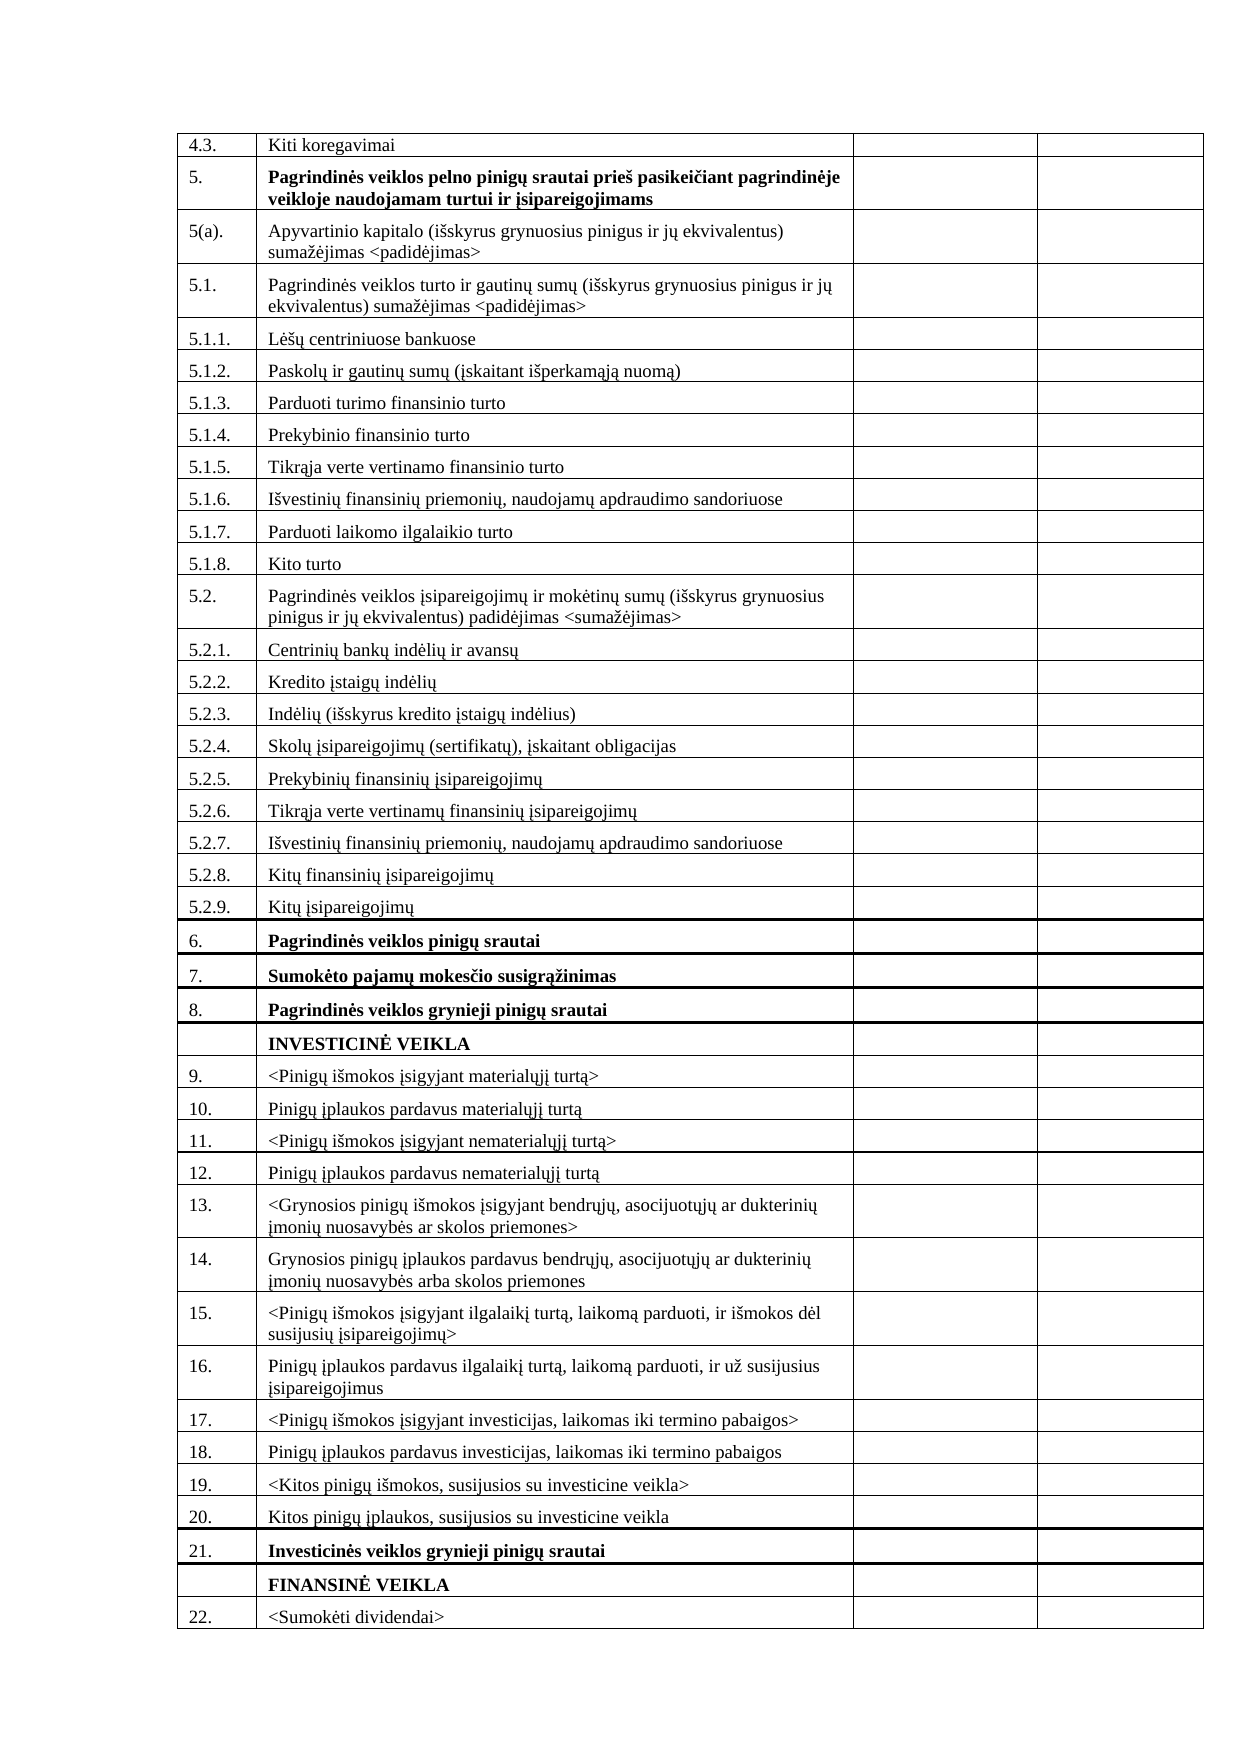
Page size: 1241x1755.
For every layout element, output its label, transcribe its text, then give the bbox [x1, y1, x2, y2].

table_cell [1038, 1153, 1203, 1183]
table_cell <Grynosios pinigų išmokos įsigyjant bendrųjų, asocijuotųjų ar dukterinių įmonių nuosavybės ar skolos priemones> [257, 1185, 853, 1237]
table_cell Pagrindinės veiklos grynieji pinigų srautai [257, 989, 853, 1021]
table_cell 19. [178, 1464, 256, 1495]
table_cell Prekybinių finansinių įsipareigojimų [257, 758, 853, 789]
table_cell [1038, 414, 1203, 446]
table_cell [1038, 1024, 1203, 1055]
table_cell Kiti koregavimai [257, 134, 853, 156]
table_cell [854, 1530, 1037, 1562]
table_cell Apyvartinio kapitalo (išskyrus grynuosius pinigus ir jų ekvivalentus) sumažėjimas <padidėjimas> [257, 210, 853, 263]
table_cell [854, 854, 1037, 886]
table_cell [1038, 1292, 1203, 1345]
table_cell [854, 414, 1037, 446]
table_cell 7. [178, 955, 256, 986]
table_cell 5.1.1. [178, 318, 256, 349]
table_cell [854, 758, 1037, 789]
table_cell 21. [178, 1530, 256, 1562]
table_cell 11. [178, 1120, 256, 1151]
table_cell [178, 1024, 256, 1055]
table_cell [1038, 661, 1203, 692]
table_cell [1038, 854, 1203, 886]
table_cell Kitų įsipareigojimų [257, 887, 853, 918]
table_cell [1038, 264, 1203, 317]
table_cell [854, 629, 1037, 660]
table_cell [854, 543, 1037, 574]
table_cell Lėšų centriniuose bankuose [257, 318, 853, 349]
table_cell [1038, 790, 1203, 821]
table_cell Pagrindinės veiklos turto ir gautinų sumų (išskyrus grynuosius pinigus ir jų ekvivalentus) sumažėjimas <padidėjimas> [257, 264, 853, 317]
table_cell [1038, 1597, 1203, 1628]
table_cell [854, 264, 1037, 317]
table_cell [854, 989, 1037, 1021]
table_cell Pagrindinės veiklos įsipareigojimų ir mokėtinų sumų (išskyrus grynuosius pinigus ir jų ekvivalentus) padidėjimas <sumažėjimas> [257, 575, 853, 628]
table_cell <Pinigų išmokos įsigyjant investicijas, laikomas iki termino pabaigos> [257, 1400, 853, 1431]
table_cell [1038, 694, 1203, 724]
table_cell 5.2.9. [178, 887, 256, 918]
table_cell Pagrindinės veiklos pelno pinigų srautai prieš pasikeičiant pagrindinėje veikloje naudojamam turtui ir įsipareigojimams [257, 157, 853, 209]
table_cell [854, 1185, 1037, 1237]
table_cell 5.1.6. [178, 479, 256, 510]
table_cell <Sumokėti dividendai> [257, 1597, 853, 1628]
table_cell 5. [178, 157, 256, 209]
table_cell [1038, 543, 1203, 574]
table_cell [854, 887, 1037, 918]
table_cell [1038, 1496, 1203, 1527]
table_cell [1038, 758, 1203, 789]
table_cell [854, 479, 1037, 510]
table_cell Tikrąja verte vertinamo finansinio turto [257, 447, 853, 478]
table_cell [854, 790, 1037, 821]
table_cell [854, 661, 1037, 692]
table_cell Kitos pinigų įplaukos, susijusios su investicine veikla [257, 1496, 853, 1527]
table_cell <Pinigų išmokos įsigyjant nematerialųjį turtą> [257, 1120, 853, 1151]
table_cell [1038, 479, 1203, 510]
table_cell 14. [178, 1238, 256, 1291]
table_cell Tikrąja verte vertinamų finansinių įsipareigojimų [257, 790, 853, 821]
table_cell 5.1.2. [178, 350, 256, 381]
table_cell 5.1.8. [178, 543, 256, 574]
table_cell [854, 511, 1037, 542]
table_cell [1038, 447, 1203, 478]
table_cell Parduoti turimo finansinio turto [257, 382, 853, 413]
table_cell [1038, 1056, 1203, 1087]
table_cell [1038, 1464, 1203, 1495]
table_cell [1038, 511, 1203, 542]
table_cell [854, 157, 1037, 209]
table_cell [854, 1464, 1037, 1495]
table_cell [854, 134, 1037, 156]
table_cell [1038, 822, 1203, 853]
table_cell [854, 1292, 1037, 1345]
table_cell [854, 1346, 1037, 1398]
table_cell 9. [178, 1056, 256, 1087]
table_cell INVESTICINĖ VEIKLA [257, 1024, 853, 1055]
table_cell 17. [178, 1400, 256, 1431]
table_cell Indėlių (išskyrus kredito įstaigų indėlius) [257, 694, 853, 724]
table_cell [1038, 382, 1203, 413]
table_cell [1038, 1432, 1203, 1463]
table_cell [854, 382, 1037, 413]
table_cell FINANSINĖ VEIKLA [257, 1565, 853, 1596]
table_cell [1038, 887, 1203, 918]
table_cell Centrinių bankų indėlių ir avansų [257, 629, 853, 660]
table_cell [854, 1120, 1037, 1151]
table_cell Skolų įsipareigojimų (sertifikatų), įskaitant obligacijas [257, 726, 853, 757]
table_cell 5.1. [178, 264, 256, 317]
table_cell [1038, 134, 1203, 156]
table_cell 15. [178, 1292, 256, 1345]
table_cell 13. [178, 1185, 256, 1237]
table_cell 5.1.4. [178, 414, 256, 446]
table_cell [854, 921, 1037, 952]
table_cell <Pinigų išmokos įsigyjant materialųjį turtą> [257, 1056, 853, 1087]
table_cell 5.2.2. [178, 661, 256, 692]
table_cell [854, 1496, 1037, 1527]
table_cell 5.1.3. [178, 382, 256, 413]
table_cell Kitų finansinių įsipareigojimų [257, 854, 853, 886]
table_cell [854, 1153, 1037, 1183]
table_cell 5.2.1. [178, 629, 256, 660]
table_cell 5.1.5. [178, 447, 256, 478]
table_cell Pinigų įplaukos pardavus materialųjį turtą [257, 1088, 853, 1119]
table_cell Pinigų įplaukos pardavus investicijas, laikomas iki termino pabaigos [257, 1432, 853, 1463]
table_cell <Pinigų išmokos įsigyjant ilgalaikį turtą, laikomą parduoti, ir išmokos dėl susijusių įsipareigojimų> [257, 1292, 853, 1345]
table_cell [1038, 1088, 1203, 1119]
table_cell [854, 575, 1037, 628]
table_cell [854, 955, 1037, 986]
table_cell [854, 726, 1037, 757]
table_cell [854, 1597, 1037, 1628]
table_cell 5.2.4. [178, 726, 256, 757]
table_cell Paskolų ir gautinų sumų (įskaitant išperkamąją nuomą) [257, 350, 853, 381]
table_cell Kito turto [257, 543, 853, 574]
table_cell 4.3. [178, 134, 256, 156]
table_cell [854, 1024, 1037, 1055]
table_cell Pinigų įplaukos pardavus ilgalaikį turtą, laikomą parduoti, ir už susijusius įsipareigojimus [257, 1346, 853, 1398]
table_cell [1038, 1238, 1203, 1291]
table_cell 5.2.8. [178, 854, 256, 886]
table_cell [854, 1238, 1037, 1291]
table_cell 5.2. [178, 575, 256, 628]
table_cell [854, 1088, 1037, 1119]
table_cell [854, 1565, 1037, 1596]
table_cell 5.1.7. [178, 511, 256, 542]
table_cell [854, 822, 1037, 853]
table_cell [1038, 629, 1203, 660]
table_cell [854, 318, 1037, 349]
table_cell [854, 447, 1037, 478]
table_cell 6. [178, 921, 256, 952]
table_cell 10. [178, 1088, 256, 1119]
table_cell [1038, 955, 1203, 986]
table_cell 5.2.5. [178, 758, 256, 789]
table_cell 5(a). [178, 210, 256, 263]
table_cell [854, 1400, 1037, 1431]
table_cell 12. [178, 1153, 256, 1183]
table_cell Pinigų įplaukos pardavus nematerialųjį turtą [257, 1153, 853, 1183]
table_cell Parduoti laikomo ilgalaikio turto [257, 511, 853, 542]
table_cell <Kitos pinigų išmokos, susijusios su investicine veikla> [257, 1464, 853, 1495]
table_cell [854, 210, 1037, 263]
table_cell [1038, 1400, 1203, 1431]
table_cell [1038, 1346, 1203, 1398]
table_cell [1038, 989, 1203, 1021]
table_cell 16. [178, 1346, 256, 1398]
table_cell 22. [178, 1597, 256, 1628]
table_cell Pagrindinės veiklos pinigų srautai [257, 921, 853, 952]
table_cell [1038, 210, 1203, 263]
table_cell Sumokėto pajamų mokesčio susigrąžinimas [257, 955, 853, 986]
table_cell [1038, 921, 1203, 952]
table_cell [854, 1056, 1037, 1087]
table_cell [1038, 1120, 1203, 1151]
table_cell Išvestinių finansinių priemonių, naudojamų apdraudimo sandoriuose [257, 822, 853, 853]
table_cell [854, 1432, 1037, 1463]
table_cell [1038, 350, 1203, 381]
table_cell Investicinės veiklos grynieji pinigų srautai [257, 1530, 853, 1562]
table_cell [854, 694, 1037, 724]
table_cell Išvestinių finansinių priemonių, naudojamų apdraudimo sandoriuose [257, 479, 853, 510]
table_cell [178, 1565, 256, 1596]
table_cell [1038, 1530, 1203, 1562]
table_cell [1038, 1565, 1203, 1596]
table_cell [1038, 1185, 1203, 1237]
table_cell 20. [178, 1496, 256, 1527]
table_cell [1038, 726, 1203, 757]
table_cell Grynosios pinigų įplaukos pardavus bendrųjų, asocijuotųjų ar dukterinių įmonių nuosavybės arba skolos priemones [257, 1238, 853, 1291]
table_cell [1038, 157, 1203, 209]
table_cell [1038, 318, 1203, 349]
table_cell 5.2.3. [178, 694, 256, 724]
table_cell [854, 350, 1037, 381]
table_cell 8. [178, 989, 256, 1021]
table_cell 5.2.6. [178, 790, 256, 821]
table_cell Prekybinio finansinio turto [257, 414, 853, 446]
table_cell 18. [178, 1432, 256, 1463]
table_cell 5.2.7. [178, 822, 256, 853]
table_cell Kredito įstaigų indėlių [257, 661, 853, 692]
table_cell [1038, 575, 1203, 628]
